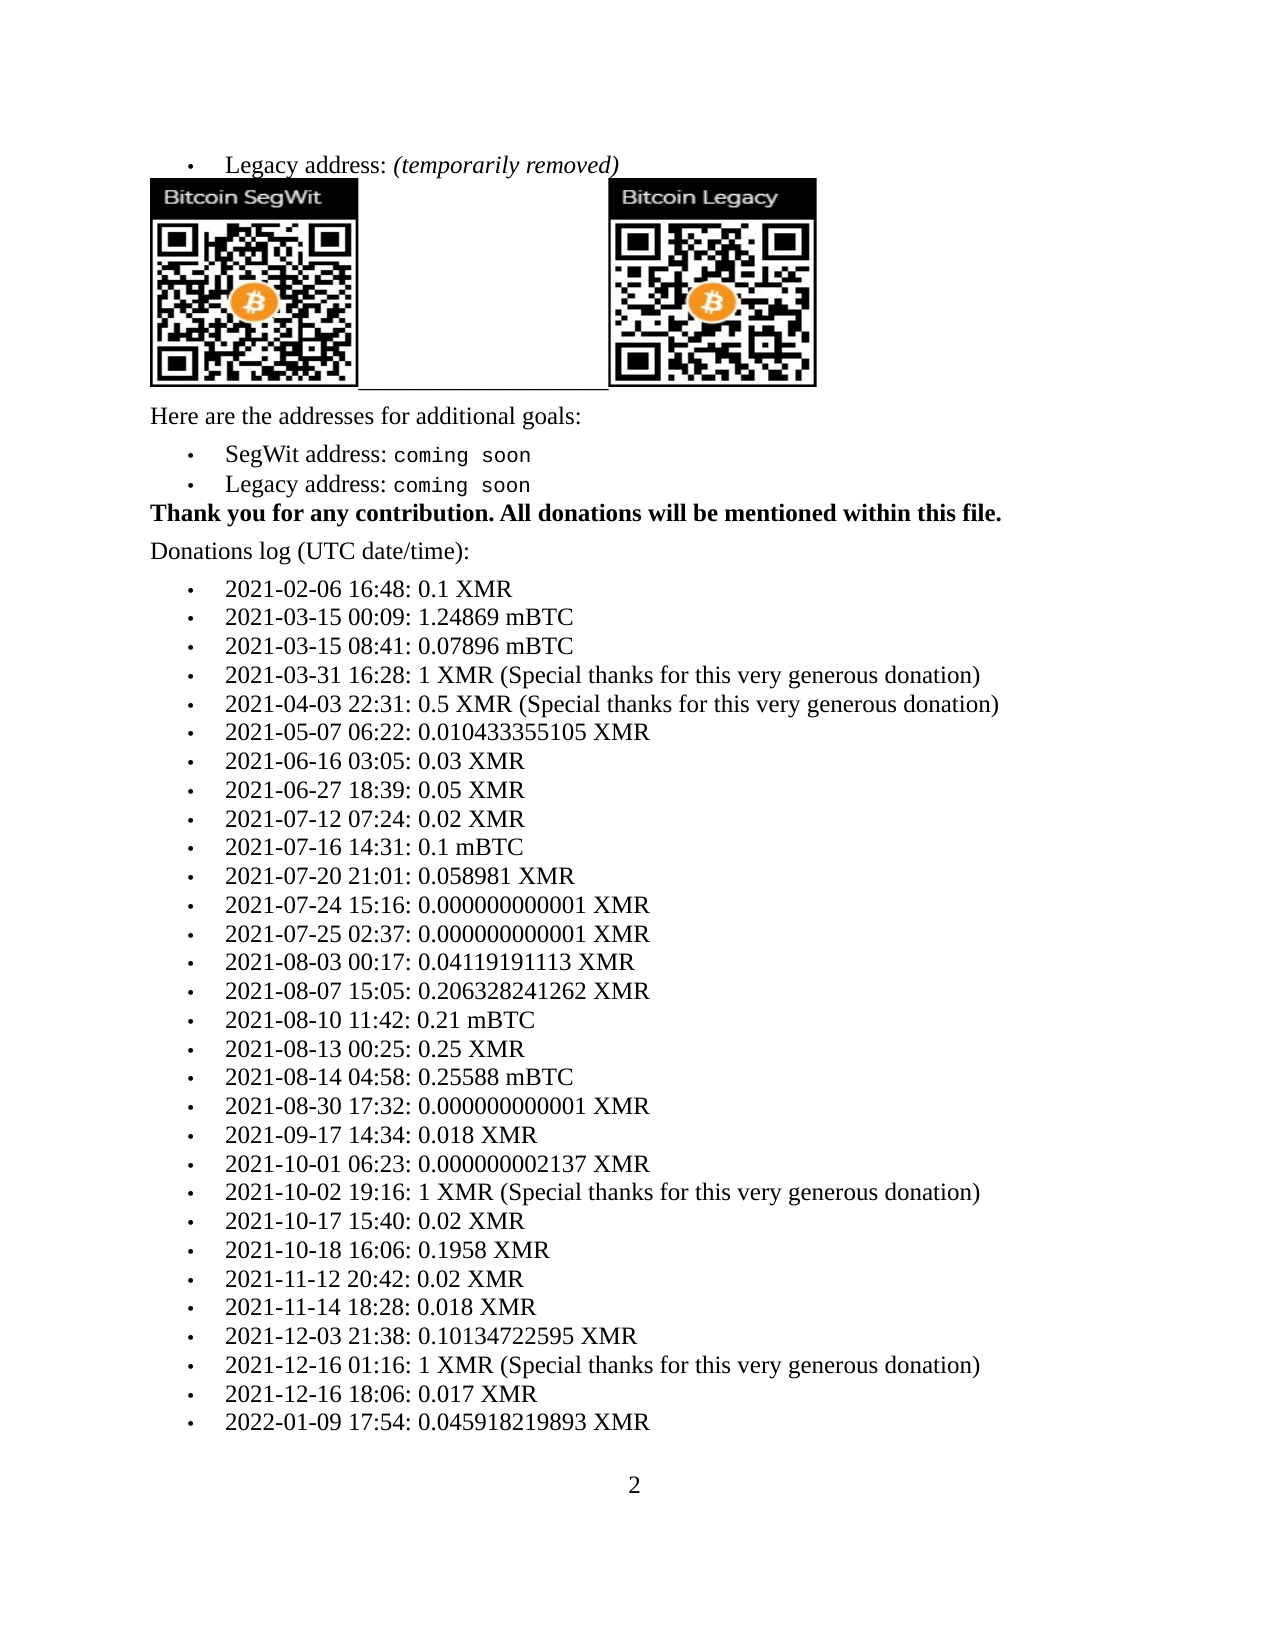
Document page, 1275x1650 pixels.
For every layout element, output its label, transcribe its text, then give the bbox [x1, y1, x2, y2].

list 2021-09-17 14:34: 0.018 XMR [187, 1120, 1125, 1149]
list 2021-08-07 15:05: 0.206328241262 XMR [187, 976, 1125, 1005]
list 2021-10-17 15:40: 0.02 XMR [187, 1206, 1125, 1235]
text Donations log (UTC date/time): [150, 536, 1125, 565]
list SegWit address: coming soon [187, 439, 1125, 469]
list 2021-07-12 07:24: 0.02 XMR [187, 804, 1125, 832]
list 2021-07-20 21:01: 0.058981 XMR [187, 861, 1125, 890]
list Legacy address: (temporarily removed) [187, 150, 1125, 179]
list 2021-12-16 01:16: 1 XMR (Special thanks for this very generous donation) [187, 1350, 1125, 1379]
list 2021-03-15 00:09: 1.24869 mBTC [187, 602, 1125, 631]
text Here are the addresses for additional goals: [150, 401, 1125, 430]
list 2021-12-03 21:38: 0.10134722595 XMR [187, 1321, 1125, 1350]
picture [608, 178, 817, 387]
list 2021-07-24 15:16: 0.000000000001 XMR [187, 890, 1125, 919]
list 2021-10-02 19:16: 1 XMR (Special thanks for this very generous donation) [187, 1177, 1125, 1206]
list 2021-07-16 14:31: 0.1 mBTC [187, 832, 1125, 861]
list 2021-08-14 04:58: 0.25588 mBTC [187, 1062, 1125, 1091]
list 2021-12-16 18:06: 0.017 XMR [187, 1379, 1125, 1407]
list 2021-08-30 17:32: 0.000000000001 XMR [187, 1091, 1125, 1120]
list 2021-10-18 16:06: 0.1958 XMR [187, 1235, 1125, 1264]
list 2021-08-13 00:25: 0.25 XMR [187, 1034, 1125, 1062]
text ____________________ [150, 179, 1125, 392]
list 2021-07-25 02:37: 0.000000000001 XMR [187, 919, 1125, 947]
list 2021-06-27 18:39: 0.05 XMR [187, 775, 1125, 804]
list 2021-08-03 00:17: 0.04119191113 XMR [187, 947, 1125, 976]
list 2021-03-15 08:41: 0.07896 mBTC [187, 631, 1125, 660]
list 2021-04-03 22:31: 0.5 XMR (Special thanks for this very generous donation) [187, 689, 1125, 717]
list 2021-11-12 20:42: 0.02 XMR [187, 1264, 1125, 1292]
text Thank you for any contribution. All donations will be mentioned within this file. [150, 498, 1125, 527]
picture [150, 178, 359, 387]
list 2021-08-10 11:42: 0.21 mBTC [187, 1005, 1125, 1034]
list 2021-11-14 18:28: 0.018 XMR [187, 1292, 1125, 1321]
list 2021-10-01 06:23: 0.000000002137 XMR [187, 1149, 1125, 1177]
list 2021-03-31 16:28: 1 XMR (Special thanks for this very generous donation) [187, 660, 1125, 689]
list Legacy address: coming soon [187, 469, 1125, 498]
list 2021-02-06 16:48: 0.1 XMR [187, 574, 1125, 602]
list 2021-05-07 06:22: 0.010433355105 XMR [187, 717, 1125, 746]
list 2022-01-09 17:54: 0.045918219893 XMR [187, 1407, 1125, 1436]
list 2021-06-16 03:05: 0.03 XMR [187, 746, 1125, 775]
